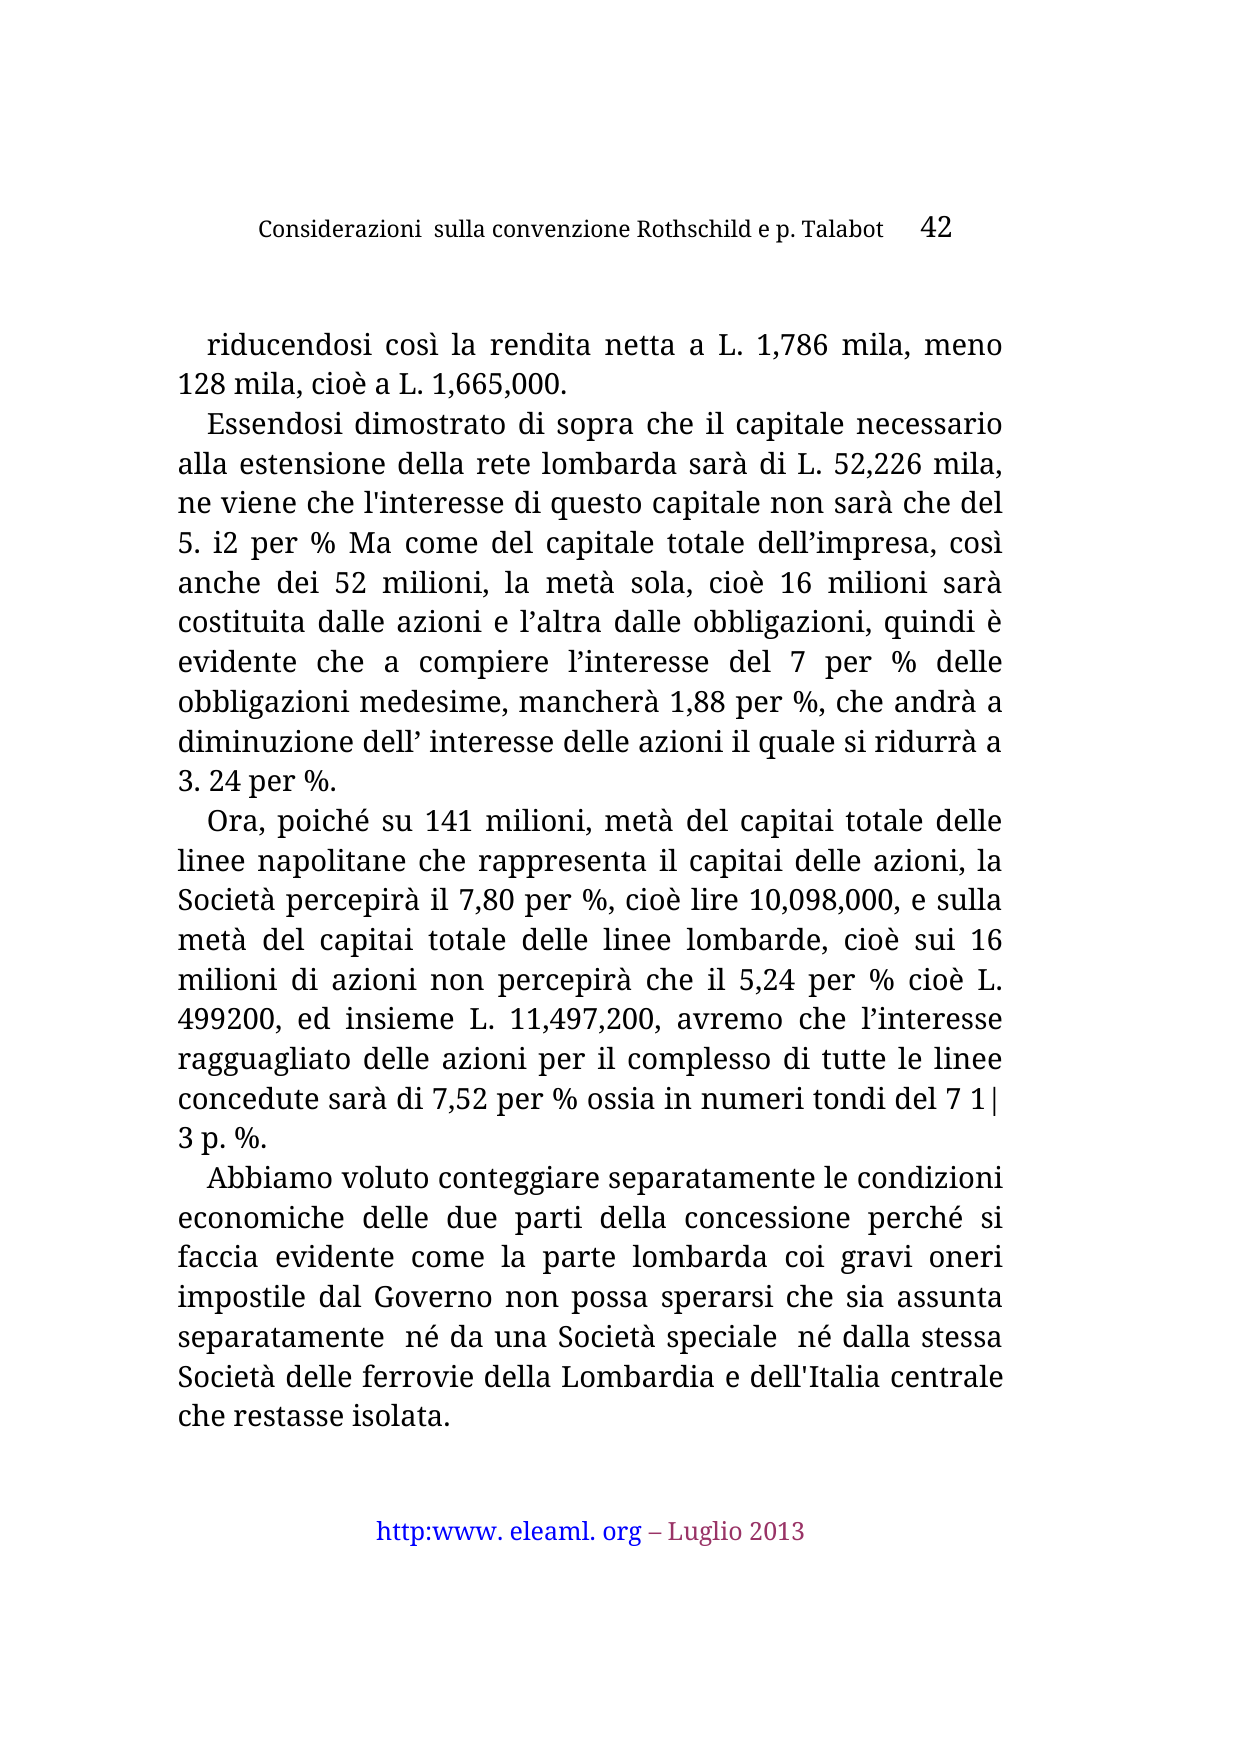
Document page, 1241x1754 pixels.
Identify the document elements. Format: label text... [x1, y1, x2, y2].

text Abbiamo voluto conteggiare separatamente le condizioni economiche delle due parti della concessione perché si faccia evidente come la parte lombarda coi gravi oneri impostile dal Governo non possa sperarsi che sia assunta separatamente né da una Società speciale né dalla stessa Società delle ferrovie della Lombardia e dell'Italia centrale che restasse isolata. [177, 1157, 1004, 1435]
text Ora, poiché su 141 milioni, metà del capitai totale delle linee napolitane che rappresenta il capitai delle azioni, la Società percepirà il 7,80 per %, cioè lire 10,098,000, e sulla metà del capitai totale delle linee lombarde, cioè sui 16 milioni di azioni non percepirà che il 5,24 per % cioè L. 499200, ed insieme L. 11,497,200, avremo che l’interesse ragguagliato delle azioni per il complesso di tutte le linee concedute sarà di 7,52 per % ossia in numeri tondi del 7 1|3 p. %. [177, 800, 1004, 1157]
text riducendosi così la rendita netta a L. 1,786 mila, meno 128 mila, cioè a L. 1,665,000. [177, 324, 1004, 403]
text Essendosi dimostrato di sopra che il capitale necessario alla estensione della rete lombarda sarà di L. 52,226 mila, ne viene che l'interesse di questo capitale non sarà che del 5. i2 per % Ma come del capitale totale dell’impresa, così anche dei 52 milioni, la metà sola, cioè 16 milioni sarà costituita dalle azioni e l’altra dalle obbligazioni, quindi è evidente che a compiere l’interesse del 7 per % delle obbligazioni medesime, mancherà 1,88 per %, che andrà a diminuzione dell’ interesse delle azioni il quale si ridurrà a 3. 24 per %. [177, 403, 1004, 800]
